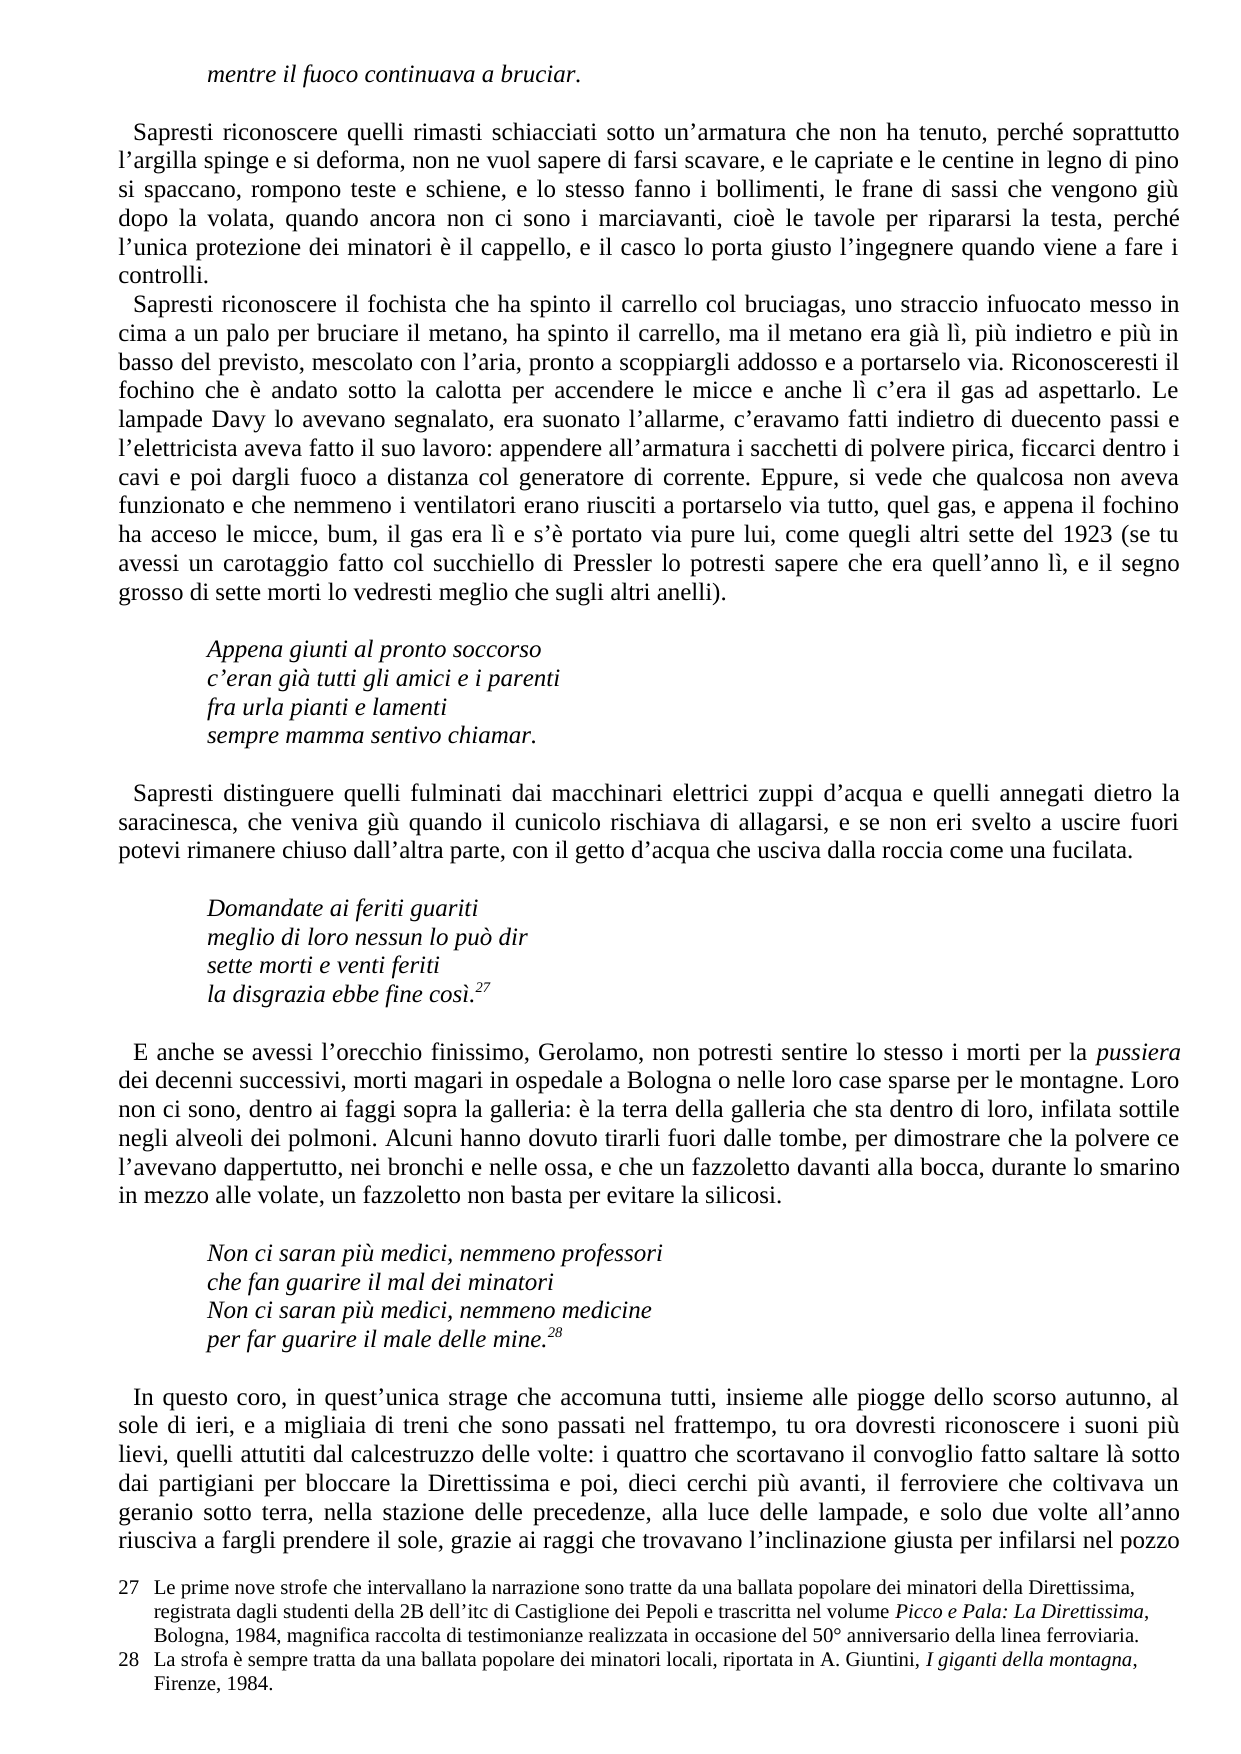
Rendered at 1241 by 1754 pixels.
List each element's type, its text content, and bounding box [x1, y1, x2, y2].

text sempre mamma sentivo chiamar. [192, 720, 1181, 749]
text Le prime nove strofe che intervallano la narrazione sono tratte da una ballata popolare dei minatori della Direttissima, registrata dagli studenti della 2B dell’itc di Castiglione dei Pepoli e trascritta nel volume Picco e Pala: La Direttissima, Bologna, 1984, magnifica raccolta di testimonianze realizzata in occasione del 50° anniversario della linea ferroviaria. [118, 1574, 1181, 1647]
text Non ci saran più medici, nemmeno professori [192, 1238, 1181, 1267]
text Sapresti riconoscere il fochista che ha spinto il carrello col bruciagas, uno straccio infuocato messo in cima a un palo per bruciare il metano, ha spinto il carrello, ma il metano era già lì, più indietro e più in basso del previsto, mescolato con l’aria, pronto a scoppiargli addosso e a portarselo via. Riconosceresti il fochino che è andato sotto la calotta per accendere le micce e anche lì c’era il gas ad aspettarlo. Le lampade Davy lo avevano segnalato, era suonato l’allarme, c’eravamo fatti indietro di duecento passi e l’elettricista aveva fatto il suo lavoro: appendere all’armatura i sacchetti di polvere pirica, ficcarci dentro i cavi e poi dargli fuoco a distanza col generatore di corrente. Eppure, si vede che qualcosa non aveva funzionato e che nemmeno i ventilatori erano riusciti a portarselo via tutto, quel gas, e appena il fochino ha acceso le micce, bum, il gas era lì e s’è portato via pure lui, come quegli altri sette del 1923 (se tu avessi un carotaggio fatto col succhiello di Pressler lo potresti sapere che era quell’anno lì, e il segno grosso di sette morti lo vedresti meglio che sugli altri anelli). [118, 289, 1181, 605]
text che fan guarire il mal dei minatori [192, 1267, 1181, 1295]
text fra urla pianti e lamenti [192, 692, 1181, 720]
text In questo coro, in quest’unica strage che accomuna tutti, insieme alle piogge dello scorso autunno, al sole di ieri, e a migliaia di treni che sono passati nel frattempo, tu ora dovresti riconoscere i suoni più lievi, quelli attutiti dal calcestruzzo delle volte: i quattro che scortavano il convoglio fatto saltare là sotto dai partigiani per bloccare la Direttissima e poi, dieci cerchi più avanti, il ferroviere che coltivava un geranio sotto terra, nella stazione delle precedenze, alla luce delle lampade, e solo due volte all’anno riusciva a fargli prendere il sole, grazie ai raggi che trovavano l’inclinazione giusta per infilarsi nel pozzo [118, 1382, 1181, 1554]
text c’eran già tutti gli amici e i parenti [192, 663, 1181, 692]
text Sapresti distinguere quelli fulminati dai macchinari elettrici zuppi d’acqua e quelli annegati dietro la saracinesca, che veniva giù quando il cunicolo rischiava di allagarsi, e se non eri svelto a uscire fuori potevi rimanere chiuso dall’altra parte, con il getto d’acqua che usciva dalla roccia come una fucilata. [118, 778, 1181, 864]
text Appena giunti al pronto soccorso [192, 634, 1181, 663]
text mentre il fuoco continuava a bruciar. [192, 59, 1181, 88]
text per far guarire il male delle mine. [192, 1324, 1181, 1353]
text la disgrazia ebbe fine così. [192, 979, 1181, 1008]
text E anche se avessi l’orecchio finissimo, Gerolamo, non potresti sentire lo stesso i morti per la pussiera dei decenni successivi, morti magari in ospedale a Bologna o nelle loro case sparse per le montagne. Loro non ci sono, dentro ai faggi sopra la galleria: è la terra della galleria che sta dentro di loro, infilata sottile negli alveoli dei polmoni. Alcuni hanno dovuto tirarli fuori dalle tombe, per dimostrare che la polvere ce l’avevano dappertutto, nei bronchi e nelle ossa, e che un fazzoletto davanti alla bocca, durante lo smarino in mezzo alle volate, un fazzoletto non basta per evitare la silicosi. [118, 1037, 1181, 1209]
text La strofa è sempre tratta da una ballata popolare dei minatori locali, riportata in A. Giuntini, I giganti della montagna, Firenze, 1984. [118, 1647, 1181, 1695]
text meglio di loro nessun lo può dir [192, 922, 1181, 950]
text Domandate ai feriti guariti [192, 893, 1181, 922]
text sette morti e venti feriti [192, 950, 1181, 979]
text Non ci saran più medici, nemmeno medicine [192, 1295, 1181, 1324]
text Sapresti riconoscere quelli rimasti schiacciati sotto un’armatura che non ha tenuto, perché soprattutto l’argilla spinge e si deforma, non ne vuol sapere di farsi scavare, e le capriate e le centine in legno di pino si spaccano, rompono teste e schiene, e lo stesso fanno i bollimenti, le frane di sassi che vengono giù dopo la volata, quando ancora non ci sono i marciavanti, cioè le tavole per ripararsi la testa, perché l’unica protezione dei minatori è il cappello, e il casco lo porta giusto l’ingegnere quando viene a fare i controlli. [118, 117, 1181, 289]
